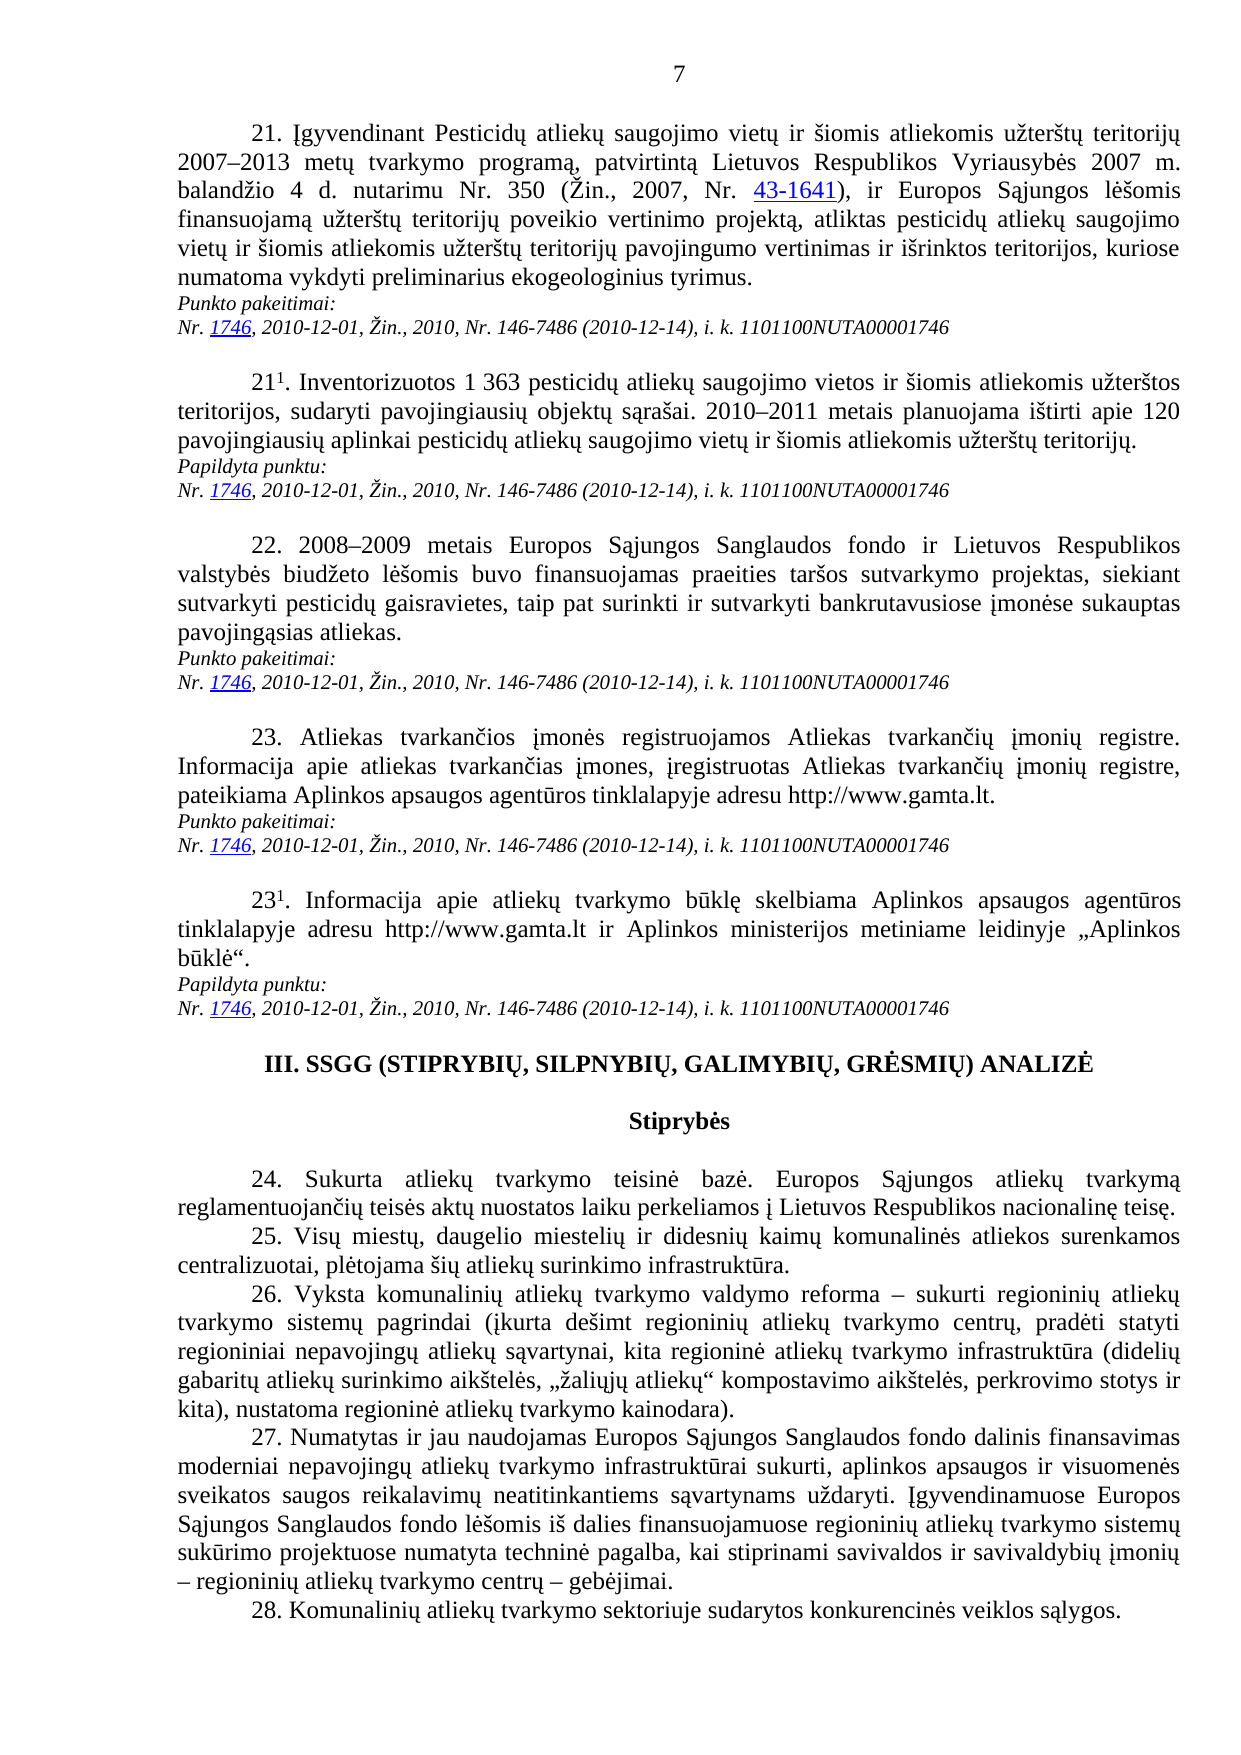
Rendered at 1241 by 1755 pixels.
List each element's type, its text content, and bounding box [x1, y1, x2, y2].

text Papildyta punktu: [177, 972, 1181, 996]
text Nr. 1746, 2010-12-01, Žin., 2010, Nr. 146-7486 (2010-12-14), i. k. 1101100NUTA00001746 [177, 315, 1181, 339]
text 28. Komunalinių atliekų tvarkymo sektoriuje sudarytos konkurencinės veiklos sąlygos. [177, 1595, 1181, 1624]
text 211. Inventorizuotos 1 363 pesticidų atliekų saugojimo vietos ir šiomis atliekomis užterštos teritorijos, sudaryti pavojingiausių objektų sąrašai. 2010–2011 metais planuojama ištirti apie 120 pavojingiausių aplinkai pesticidų atliekų saugojimo vietų ir šiomis atliekomis užterštų teritorijų. [177, 367, 1181, 454]
text Stiprybės [177, 1106, 1181, 1135]
text 21. Įgyvendinant Pesticidų atliekų saugojimo vietų ir šiomis atliekomis užterštų teritorijų 2007–2013 metų tvarkymo programą, patvirtintą Lietuvos Respublikos Vyriausybės 2007 m. balandžio 4 d. nutarimu Nr. 350 (Žin., 2007, Nr. 43-1641), ir Europos Sąjungos lėšomis finansuojamą užterštų teritorijų poveikio vertinimo projektą, atliktas pesticidų atliekų saugojimo vietų ir šiomis atliekomis užterštų teritorijų pavojingumo vertinimas ir išrinktos teritorijos, kuriose numatoma vykdyti preliminarius ekogeologinius tyrimus. [177, 118, 1181, 291]
text Nr. 1746, 2010-12-01, Žin., 2010, Nr. 146-7486 (2010-12-14), i. k. 1101100NUTA00001746 [177, 478, 1181, 502]
text 22. 2008–2009 metais Europos Sąjungos Sanglaudos fondo ir Lietuvos Respublikos valstybės biudžeto lėšomis buvo finansuojamas praeities taršos sutvarkymo projektas, siekiant sutvarkyti pesticidų gaisravietes, taip pat surinkti ir sutvarkyti bankrutavusiose įmonėse sukauptas pavojingąsias atliekas. [177, 531, 1181, 646]
text 27. Numatytas ir jau naudojamas Europos Sąjungos Sanglaudos fondo dalinis finansavimas moderniai nepavojingų atliekų tvarkymo infrastruktūrai sukurti, aplinkos apsaugos ir visuomenės sveikatos saugos reikalavimų neatitinkantiems sąvartynams uždaryti. Įgyvendinamuose Europos Sąjungos Sanglaudos fondo lėšomis iš dalies finansuojamuose regioninių atliekų tvarkymo sistemų sukūrimo projektuose numatyta techninė pagalba, kai stiprinami savivaldos ir savivaldybių įmonių – regioninių atliekų tvarkymo centrų – gebėjimai. [177, 1422, 1181, 1595]
text III. SSGG (STIPRYBIŲ, SILPNYBIŲ, GALIMYBIŲ, GRĖSMIŲ) ANALIZĖ [177, 1049, 1181, 1077]
text 25. Visų miestų, daugelio miestelių ir didesnių kaimų komunalinės atliekos surenkamos centralizuotai, plėtojama šių atliekų surinkimo infrastruktūra. [177, 1221, 1181, 1279]
text Punkto pakeitimai: [177, 809, 1181, 833]
text Nr. 1746, 2010-12-01, Žin., 2010, Nr. 146-7486 (2010-12-14), i. k. 1101100NUTA00001746 [177, 996, 1181, 1020]
text Punkto pakeitimai: [177, 646, 1181, 670]
text 23. Atliekas tvarkančios įmonės registruojamos Atliekas tvarkančių įmonių registre. Informacija apie atliekas tvarkančias įmones, įregistruotas Atliekas tvarkančių įmonių registre, pateikiama Aplinkos apsaugos agentūros tinklalapyje adresu http://www.gamta.lt. [177, 722, 1181, 809]
text Punkto pakeitimai: [177, 291, 1181, 315]
text 26. Vyksta komunalinių atliekų tvarkymo valdymo reforma – sukurti regioninių atliekų tvarkymo sistemų pagrindai (įkurta dešimt regioninių atliekų tvarkymo centrų, pradėti statyti regioniniai nepavojingų atliekų sąvartynai, kita regioninė atliekų tvarkymo infrastruktūra (didelių gabaritų atliekų surinkimo aikštelės, „žaliųjų atliekų“ kompostavimo aikštelės, perkrovimo stotys ir kita), nustatoma regioninė atliekų tvarkymo kainodara). [177, 1279, 1181, 1422]
text 24. Sukurta atliekų tvarkymo teisinė bazė. Europos Sąjungos atliekų tvarkymą reglamentuojančių teisės aktų nuostatos laiku perkeliamos į Lietuvos Respublikos nacionalinę teisę. [177, 1164, 1181, 1221]
text 231. Informacija apie atliekų tvarkymo būklę skelbiama Aplinkos apsaugos agentūros tinklalapyje adresu http://www.gamta.lt ir Aplinkos ministerijos metiniame leidinyje „Aplinkos būklė“. [177, 886, 1181, 972]
text Nr. 1746, 2010-12-01, Žin., 2010, Nr. 146-7486 (2010-12-14), i. k. 1101100NUTA00001746 [177, 833, 1181, 857]
text Papildyta punktu: [177, 454, 1181, 478]
text Nr. 1746, 2010-12-01, Žin., 2010, Nr. 146-7486 (2010-12-14), i. k. 1101100NUTA00001746 [177, 670, 1181, 694]
